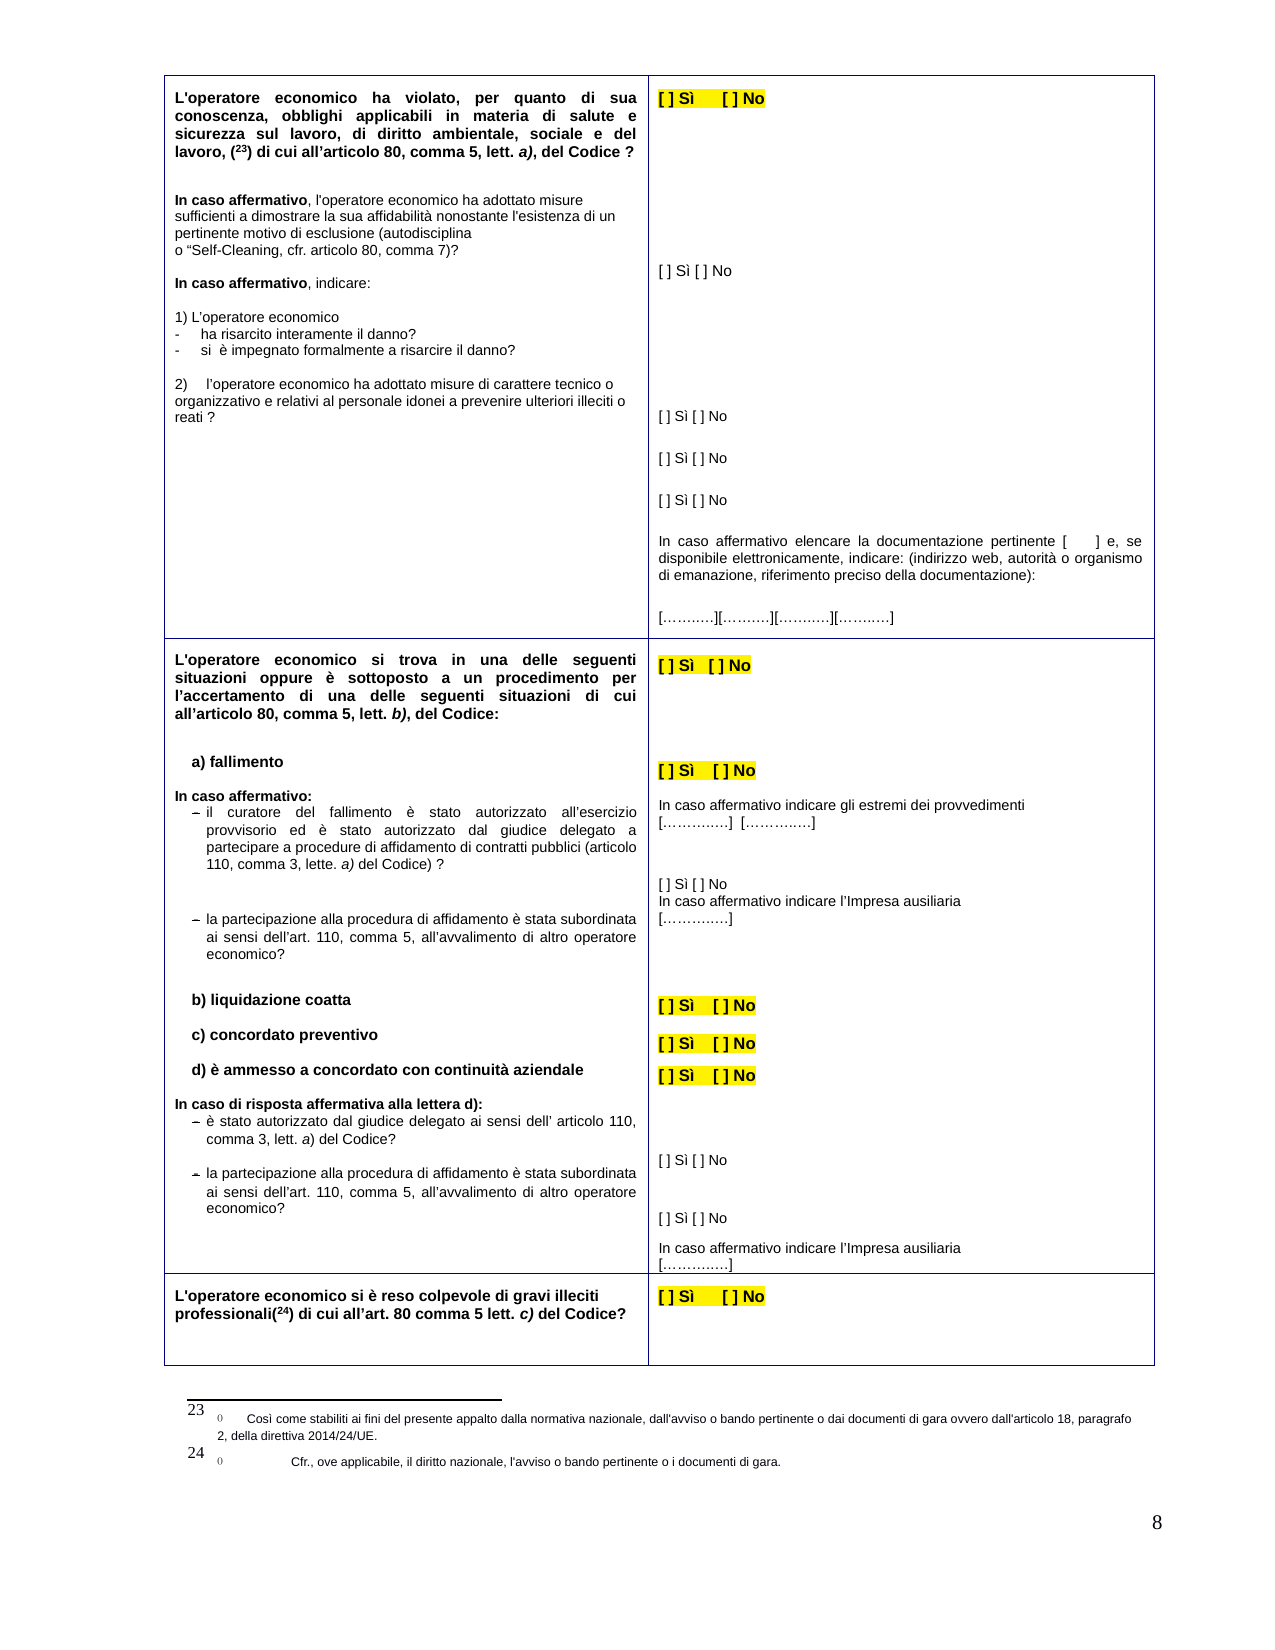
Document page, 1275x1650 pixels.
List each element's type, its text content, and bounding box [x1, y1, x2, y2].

table_cell [ ] Sì [ ] No [649, 1274, 1154, 1365]
table_cell L'operatore economico si è reso colpevole di gravi illeciti professionali() di cui all’art. 80 comma 5 lett. c) del Codice? [165, 1274, 648, 1365]
table_cell [ ] Sì [ ] No [ ] Sì [ ] No [ ] Sì [ ] No [ ] Sì [ ] No [ ] Sì [ ] No In caso affermativo elencare la documentazione pertinente [ ] e, se disponibile elettronicamente, indicare: (indirizzo web, autorità o organismo di emanazione, riferimento preciso della documentazione): [……..…][…….…][……..…][……..…] [649, 76, 1154, 637]
table_cell [ ] Sì [ ] No [ ] Sì [ ] No In caso affermativo indicare gli estremi dei provvedimenti [………..…] [………..…] [ ] Sì [ ] No In caso affermativo indicare l’Impresa ausiliaria [………..…] [ ] Sì [ ] No [ ] Sì [ ] No [ ] Sì [ ] No [ ] Sì [ ] No [ ] Sì [ ] No In caso affermativo indicare l’Impresa ausiliaria [………..…] [649, 639, 1154, 1273]
table_cell L'operatore economico si trova in una delle seguenti situazioni oppure è sottoposto a un procedimento per l’accertamento di una delle seguenti situazioni di cui all’articolo 80, comma 5, lett. b), del Codice: a) fallimento In caso affermativo: il curatore del fallimento è stato autorizzato all’esercizio provvisorio ed è stato autorizzato dal giudice delegato a partecipare a procedure di affidamento di contratti pubblici (articolo 110, comma 3, lette. a) del Codice) ? la partecipazione alla procedura di affidamento è stata subordinata ai sensi dell’art. 110, comma 5, all’avvalimento di altro operatore economico? b) liquidazione coatta c) concordato preventivo d) è ammesso a concordato con continuità aziendale In caso di risposta affermativa alla lettera d): è stato autorizzato dal giudice delegato ai sensi dell’ articolo 110, comma 3, lett. a) del Codice? la partecipazione alla procedura di affidamento è stata subordinata ai sensi dell’art. 110, comma 5, all’avvalimento di altro operatore economico? [165, 639, 648, 1273]
table_cell L'operatore economico ha violato, per quanto di sua conoscenza, obblighi applicabili in materia di salute e sicurezza sul lavoro, di diritto ambientale, sociale e del lavoro, () di cui all’articolo 80, comma 5, lett. a), del Codice ? In caso affermativo, l'operatore economico ha adottato misure sufficienti a dimostrare la sua affidabilità nonostante l'esistenza di un pertinente motivo di esclusione (autodisciplina o “Self-Cleaning, cfr. articolo 80, comma 7)? In caso affermativo, indicare: 1) L’operatore economico - ha risarcito interamente il danno? - si è impegnato formalmente a risarcire il danno? 2) l’operatore economico ha adottato misure di carattere tecnico o organizzativo e relativi al personale idonei a prevenire ulteriori illeciti o reati ? [165, 76, 648, 637]
